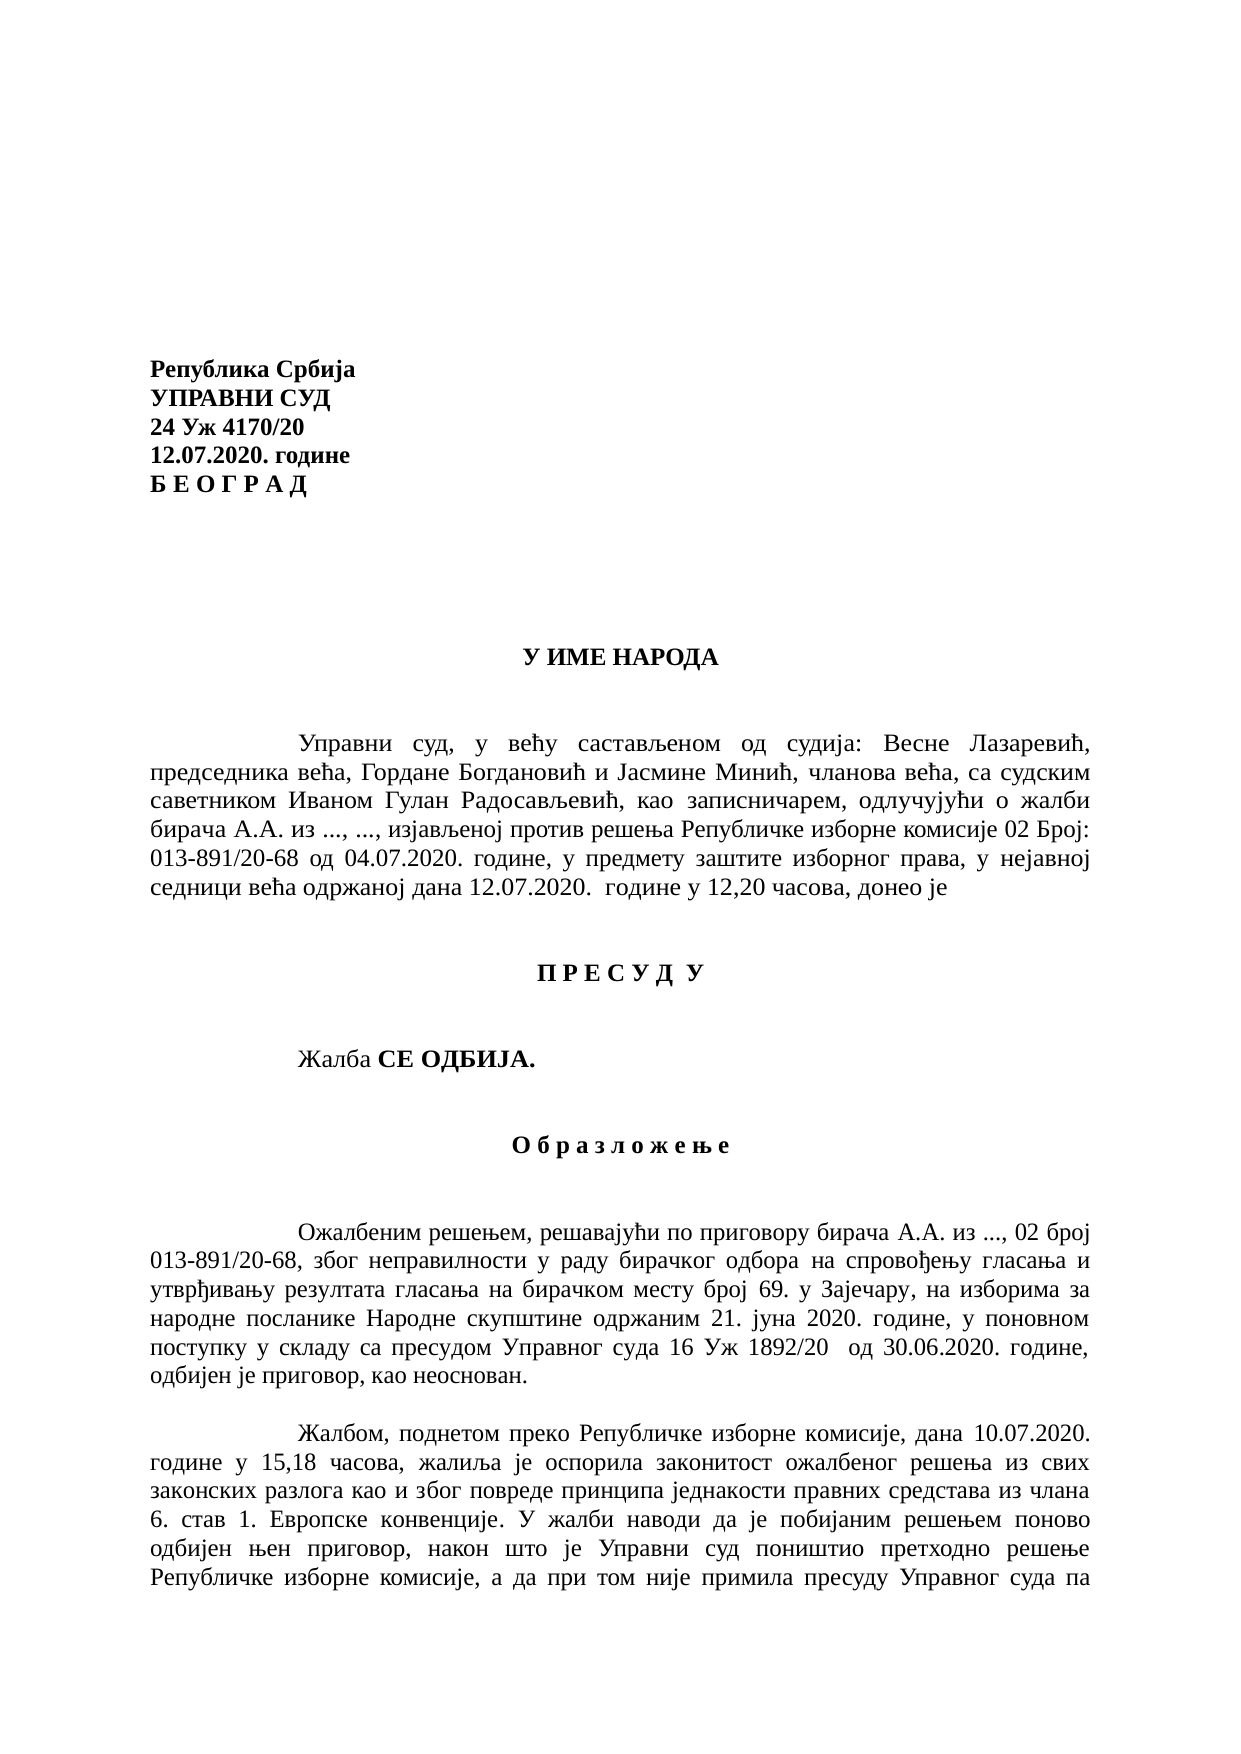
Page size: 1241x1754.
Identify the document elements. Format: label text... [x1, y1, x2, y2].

text О б р а з л о ж е њ е [150, 1130, 1091, 1159]
text Управни суд, у већу састављеном од судија: Весне Лазаревић, председника већа, Гордане Богдановић и Јасмине Минић, чланова већа, са судским саветником Иваном Гулан Радосављевић, као записничарем, одлучујући о жалби бирача А.А. из ..., ..., изјављеној против решења Републичке изборне комисије 02 Број: 013-891/20-68 од 04.07.2020. године, у предмету заштите изборног права, у нејавној седници већа одржаној дана 12.07.2020. године у 12,20 часова, донео је [150, 728, 1091, 900]
text Б Е О Г Р А Д [150, 469, 1091, 498]
text УПРАВНИ СУД [150, 383, 1091, 412]
text П Р Е С У Д У [150, 958, 1091, 987]
text 24 Уж 4170/20 [150, 412, 1091, 440]
text Жалба СЕ ОДБИЈА. [150, 1044, 1091, 1073]
text 12.07.2020. године [150, 440, 1091, 469]
text Ожалбеним решењем, решавајући по приговору бирача А.А. из ..., 02 број 013-891/20-68, због неправилности у раду бирачког одбора на спровођењу гласања и утврђивању резултата гласања на бирачком месту број 69. у Зајечару, на изборима за народне посланике Народне скупштине одржаним 21. јуна 2020. године, у поновном поступку у складу са пресудом Управног суда 16 Уж 1892/20 од 30.06.2020. године, одбијен је приговор, као неоснован. [150, 1217, 1091, 1389]
text Република Србија [150, 148, 1091, 383]
text Жалбом, поднетом преко Републичке изборне комисије, дана 10.07.2020. године у 15,18 часова, жалиља је оспорила законитост ожалбеног решења из свих законских разлога као и због повреде принципа једнакости правних средстава из члана 6. став 1. Европске конвенције. У жалби наводи да је побијаним решењем поново одбијен њен приговор, након што је Управни суд поништио претходно решење Републичке изборне комисије, а да при том није примила пресуду Управног суда па [150, 1418, 1091, 1590]
text У ИМЕ НАРОДА [150, 642, 1091, 670]
